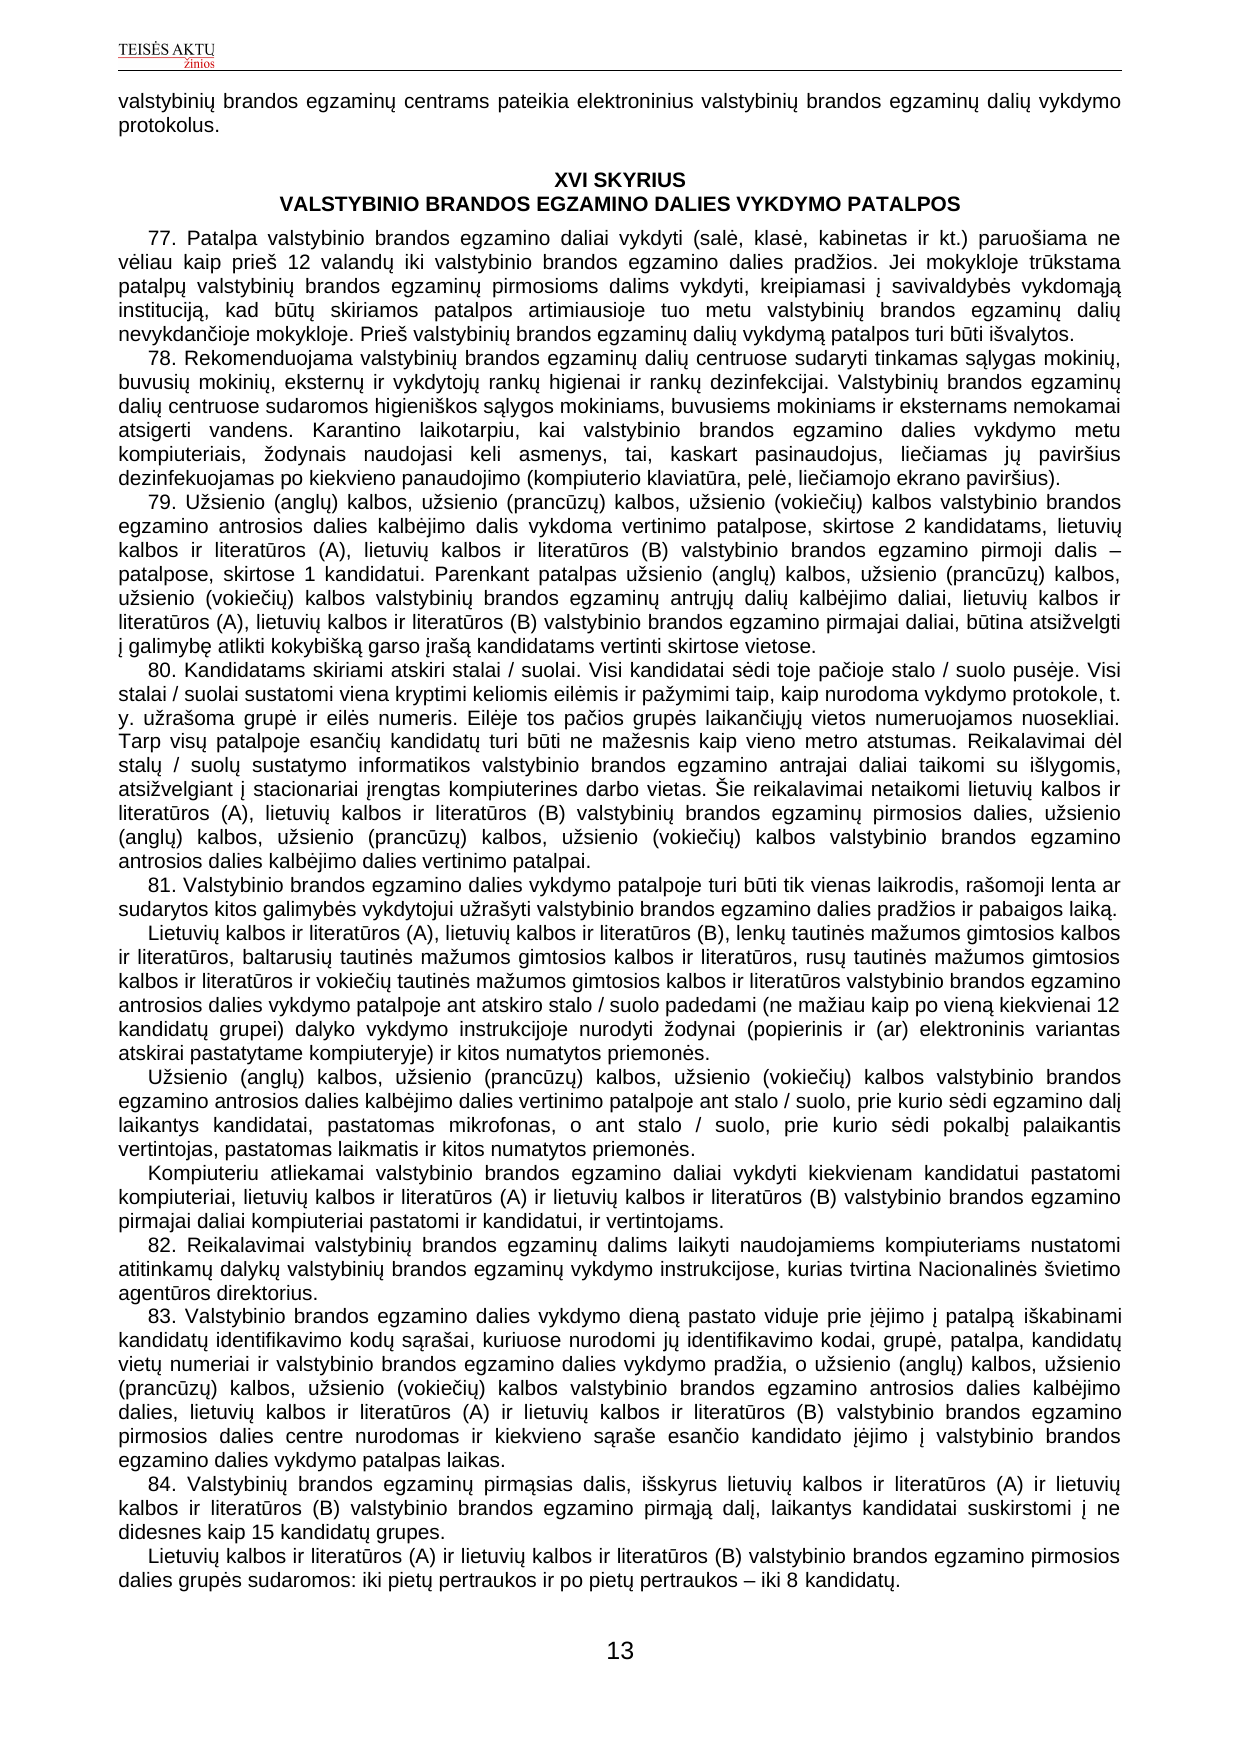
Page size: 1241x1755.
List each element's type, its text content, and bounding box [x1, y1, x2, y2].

text Kompiuteriu atliekamai valstybinio brandos egzamino daliai vykdyti kiekvienam kandidatui pastatomi kompiuteriai, lietuvių kalbos ir literatūros (A) ir lietuvių kalbos ir literatūros (B) valstybinio brandos egzamino pirmajai daliai kompiuteriai pastatomi ir kandidatui, ir vertintojams. [118, 1161, 1122, 1232]
text 80. Kandidatams skiriami atskiri stalai / suolai. Visi kandidatai sėdi toje pačioje stalo / suolo pusėje. Visi stalai / suolai sustatomi viena kryptimi keliomis eilėmis ir pažymimi taip, kaip nurodoma vykdymo protokole, t. y. užrašoma grupė ir eilės numeris. Eilėje tos pačios grupės laikančiųjų vietos numeruojamos nuosekliai. Tarp visų patalpoje esančių kandidatų turi būti ne mažesnis kaip vieno metro atstumas. Reikalavimai dėl stalų / suolų sustatymo informatikos valstybinio brandos egzamino antrajai daliai taikomi su išlygomis, atsižvelgiant į stacionariai įrengtas kompiuterines darbo vietas. Šie reikalavimai netaikomi lietuvių kalbos ir literatūros (A), lietuvių kalbos ir literatūros (B) valstybinių brandos egzaminų pirmosios dalies, užsienio (anglų) kalbos, užsienio (prancūzų) kalbos, užsienio (vokiečių) kalbos valstybinio brandos egzamino antrosios dalies kalbėjimo dalies vertinimo patalpai. [118, 657, 1122, 873]
text 78. Rekomenduojama valstybinių brandos egzaminų dalių centruose sudaryti tinkamas sąlygas mokinių, buvusių mokinių, eksternų ir vykdytojų rankų higienai ir rankų dezinfekcijai. Valstybinių brandos egzaminų dalių centruose sudaromos higieniškos sąlygos mokiniams, buvusiems mokiniams ir eksternams nemokamai atsigerti vandens. Karantino laikotarpiu, kai valstybinio brandos egzamino dalies vykdymo metu kompiuteriais, žodynais naudojasi keli asmenys, tai, kaskart pasinaudojus, liečiamas jų paviršius dezinfekuojamas po kiekvieno panaudojimo (kompiuterio klaviatūra, pelė, liečiamojo ekrano paviršius). [118, 346, 1122, 490]
text 84. Valstybinių brandos egzaminų pirmąsias dalis, išskyrus lietuvių kalbos ir literatūros (A) ir lietuvių kalbos ir literatūros (B) valstybinio brandos egzamino pirmąją dalį, laikantys kandidatai suskirstomi į ne didesnes kaip 15 kandidatų grupes. [118, 1472, 1122, 1544]
text 77. Patalpa valstybinio brandos egzamino daliai vykdyti (salė, klasė, kabinetas ir kt.) paruošiama ne vėliau kaip prieš 12 valandų iki valstybinio brandos egzamino dalies pradžios. Jei mokykloje trūkstama patalpų valstybinių brandos egzaminų pirmosioms dalims vykdyti, kreipiamasi į savivaldybės vykdomąją instituciją, kad būtų skiriamos patalpos artimiausioje tuo metu valstybinių brandos egzaminų dalių nevykdančioje mokykloje. Prieš valstybinių brandos egzaminų dalių vykdymą patalpos turi būti išvalytos. [118, 226, 1122, 346]
text 83. Valstybinio brandos egzamino dalies vykdymo dieną pastato viduje prie įėjimo į patalpą iškabinami kandidatų identifikavimo kodų sąrašai, kuriuose nurodomi jų identifikavimo kodai, grupė, patalpa, kandidatų vietų numeriai ir valstybinio brandos egzamino dalies vykdymo pradžia, o užsienio (anglų) kalbos, užsienio (prancūzų) kalbos, užsienio (vokiečių) kalbos valstybinio brandos egzamino antrosios dalies kalbėjimo dalies, lietuvių kalbos ir literatūros (A) ir lietuvių kalbos ir literatūros (B) valstybinio brandos egzamino pirmosios dalies centre nurodomas ir kiekvieno sąraše esančio kandidato įėjimo į valstybinio brandos egzamino dalies vykdymo patalpas laikas. [118, 1304, 1122, 1472]
text Lietuvių kalbos ir literatūros (A) ir lietuvių kalbos ir literatūros (B) valstybinio brandos egzamino pirmosios dalies grupės sudaromos: iki pietų pertraukos ir po pietų pertraukos – iki 8 kandidatų. [118, 1544, 1122, 1592]
text Užsienio (anglų) kalbos, užsienio (prancūzų) kalbos, užsienio (vokiečių) kalbos valstybinio brandos egzamino antrosios dalies kalbėjimo dalies vertinimo patalpoje ant stalo / suolo, prie kurio sėdi egzamino dalį laikantys kandidatai, pastatomas mikrofonas, o ant stalo / suolo, prie kurio sėdi pokalbį palaikantis vertintojas, pastatomas laikmatis ir kitos numatytos priemonės. [118, 1065, 1122, 1161]
text 81. Valstybinio brandos egzamino dalies vykdymo patalpoje turi būti tik vienas laikrodis, rašomoji lenta ar sudarytos kitos galimybės vykdytojui užrašyti valstybinio brandos egzamino dalies pradžios ir pabaigos laiką. [118, 873, 1122, 921]
text 82. Reikalavimai valstybinių brandos egzaminų dalims laikyti naudojamiems kompiuteriams nustatomi atitinkamų dalykų valstybinių brandos egzaminų vykdymo instrukcijose, kurias tvirtina Nacionalinės švietimo agentūros direktorius. [118, 1232, 1122, 1304]
text Lietuvių kalbos ir literatūros (A), lietuvių kalbos ir literatūros (B), lenkų tautinės mažumos gimtosios kalbos ir literatūros, baltarusių tautinės mažumos gimtosios kalbos ir literatūros, rusų tautinės mažumos gimtosios kalbos ir literatūros ir vokiečių tautinės mažumos gimtosios kalbos ir literatūros valstybinio brandos egzamino antrosios dalies vykdymo patalpoje ant atskiro stalo / suolo padedami (ne mažiau kaip po vieną kiekvienai 12 kandidatų grupei) dalyko vykdymo instrukcijoje nurodyti žodynai (popierinis ir (ar) elektroninis variantas atskirai pastatytame kompiuteryje) ir kitos numatytos priemonės. [118, 921, 1122, 1065]
text 79. Užsienio (anglų) kalbos, užsienio (prancūzų) kalbos, užsienio (vokiečių) kalbos valstybinio brandos egzamino antrosios dalies kalbėjimo dalis vykdoma vertinimo patalpose, skirtose 2 kandidatams, lietuvių kalbos ir literatūros (A), lietuvių kalbos ir literatūros (B) valstybinio brandos egzamino pirmoji dalis – patalpose, skirtose 1 kandidatui. Parenkant patalpas užsienio (anglų) kalbos, užsienio (prancūzų) kalbos, užsienio (vokiečių) kalbos valstybinių brandos egzaminų antrųjų dalių kalbėjimo daliai, lietuvių kalbos ir literatūros (A), lietuvių kalbos ir literatūros (B) valstybinio brandos egzamino pirmajai daliai, būtina atsižvelgti į galimybę atlikti kokybišką garso įrašą kandidatams vertinti skirtose vietose. [118, 490, 1122, 657]
text valstybinių brandos egzaminų centrams pateikia elektroninius valstybinių brandos egzaminų dalių vykdymo protokolus. [118, 89, 1122, 137]
text XVI SKYRIUS VALSTYBINIO BRANDOS EGZAMINO DALIES VYKDYMO PATALPOS [118, 168, 1122, 216]
